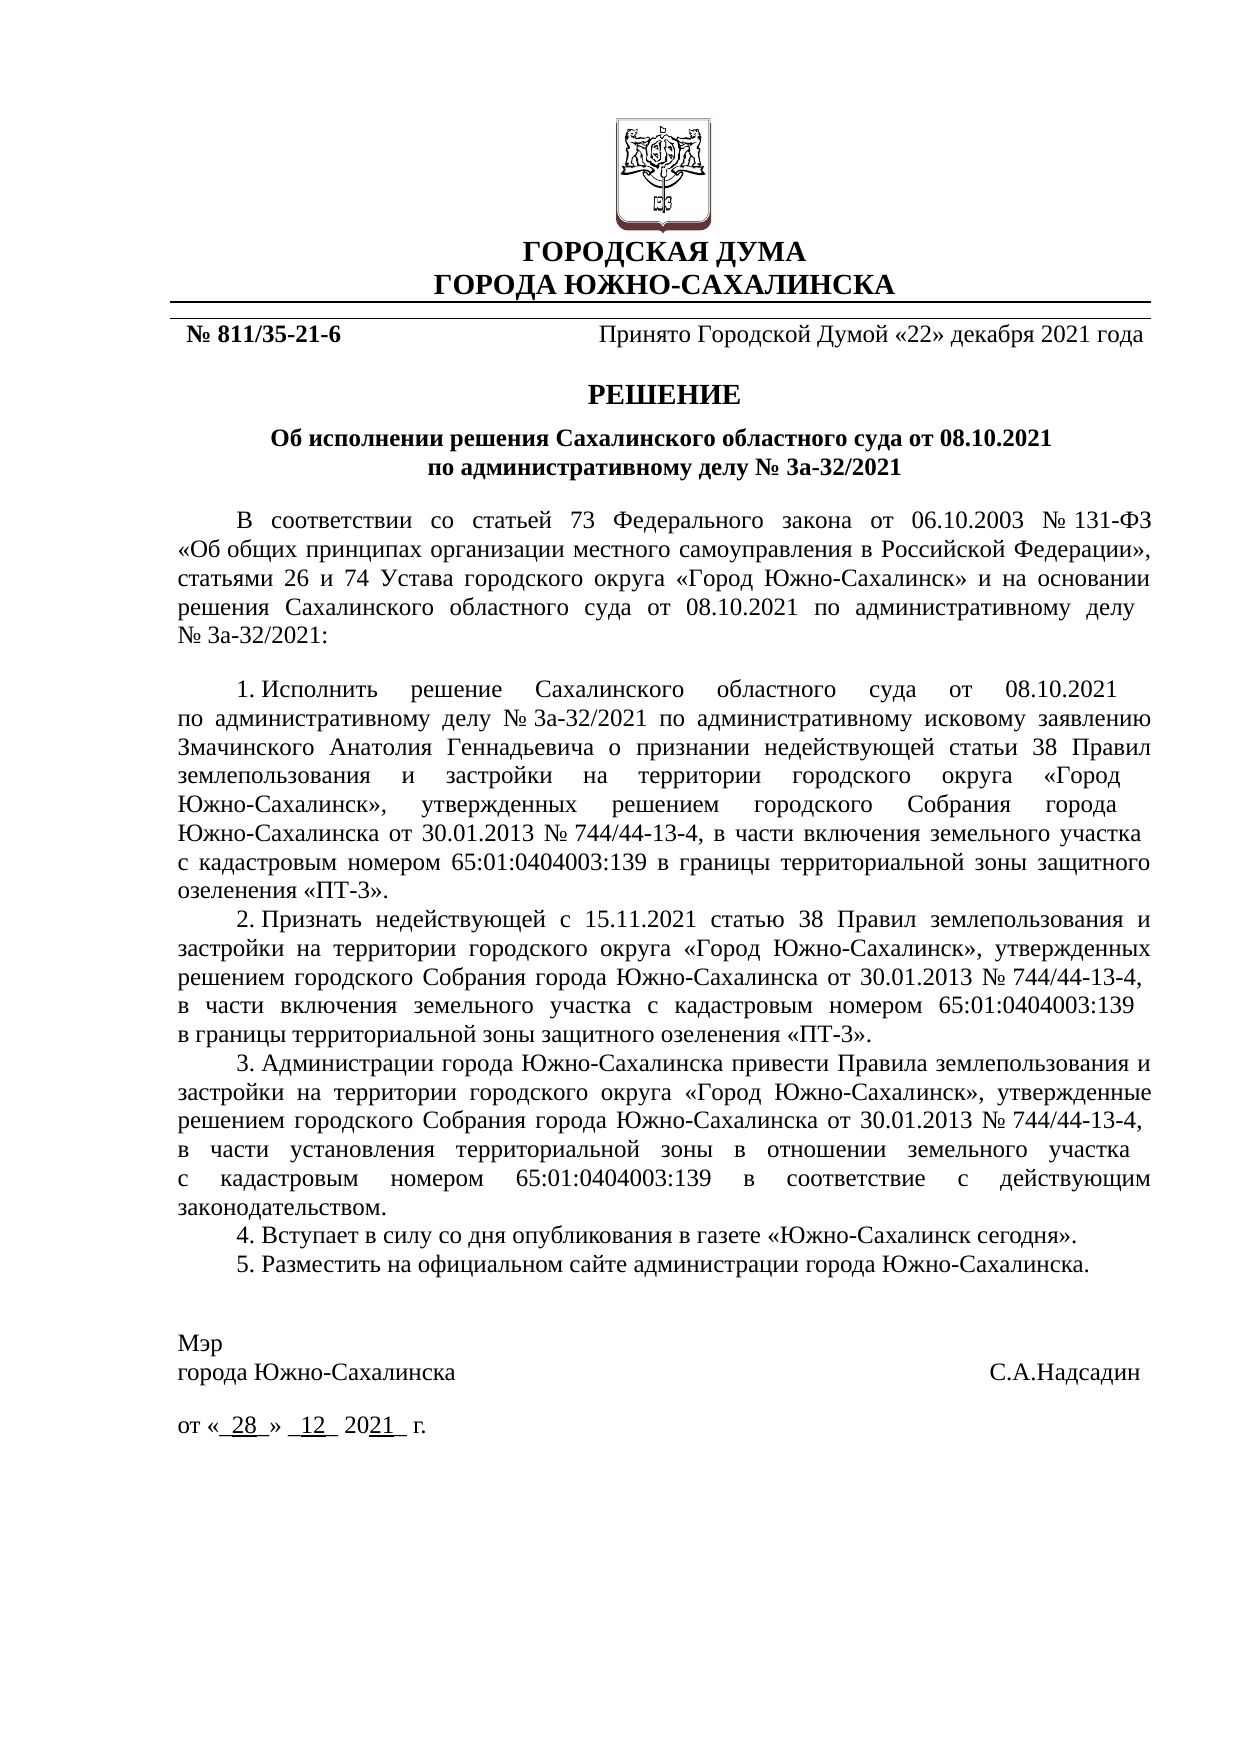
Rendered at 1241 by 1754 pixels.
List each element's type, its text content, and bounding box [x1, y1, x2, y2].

text городА южно-сахалинскА [177, 267, 1152, 301]
text № 811/35-21-6 Принято Городской Думой «22» декабря 2021 года [177, 319, 1152, 348]
text города Южно-Сахалинска С.А.Надсадин [177, 1357, 1152, 1385]
text Мэр [177, 1328, 1152, 1357]
text ГОРОДСКАЯ ДУМА [177, 234, 1152, 267]
text 3. Администрации города Южно-Сахалинска привести Правила землепользования и застройки на территории городского округа «Город Южно-Сахалинск», утвержденные решением городского Собрания города Южно-Сахалинска от 30.01.2013 № 744/44-13-4, в части установления территориальной зоны в отношении земельного участка с кадастровым номером 65:01:0404003:139 в соответствие с действующим законодательством. [177, 1048, 1152, 1220]
text 5. Разместить на официальном сайте администрации города Южно-Сахалинска. [177, 1249, 1152, 1278]
text РЕШЕНИЕ [177, 377, 1152, 410]
text В соответствии со статьей 73 Федерального закона от 06.10.2003 № 131-ФЗ «Об общих принципах организации местного самоуправления в Российской Федерации», статьями 26 и 74 Устава городского округа «Город Южно-Сахалинск» и на основании решения Сахалинского областного суда от 08.10.2021 по административному делу № 3а-32/2021: [177, 505, 1152, 649]
text 4. Вступает в силу со дня опубликования в газете «Южно-Сахалинск сегодня». [177, 1220, 1152, 1249]
text 2. Признать недействующей с 15.11.2021 статью 38 Правил землепользования и застройки на территории городского округа «Город Южно-Сахалинск», утвержденных решением городского Собрания города Южно-Сахалинска от 30.01.2013 № 744/44-13-4, в части включения земельного участка с кадастровым номером 65:01:0404003:139 в границы территориальной зоны защитного озеленения «ПТ-3». [177, 904, 1152, 1048]
table_header [170, 303, 1151, 318]
text Об исполнении решения Сахалинского областного суда от 08.10.2021 по административному делу № 3а-32/2021 [177, 423, 1152, 480]
text от «_28_» _12_ 2021_ г. [177, 1410, 1152, 1439]
text 1. Исполнить решение Сахалинского областного суда от 08.10.2021 по административному делу № 3а-32/2021 по административному исковому заявлению Змачинского Анатолия Геннадьевича о признании недействующей статьи 38 Правил землепользования и застройки на территории городского округа «Город Южно-Сахалинск», утвержденных решением городского Собрания города Южно-Сахалинска от 30.01.2013 № 744/44-13-4, в части включения земельного участка с кадастровым номером 65:01:0404003:139 в границы территориальной зоны защитного озеленения «ПТ-3». [177, 674, 1152, 904]
